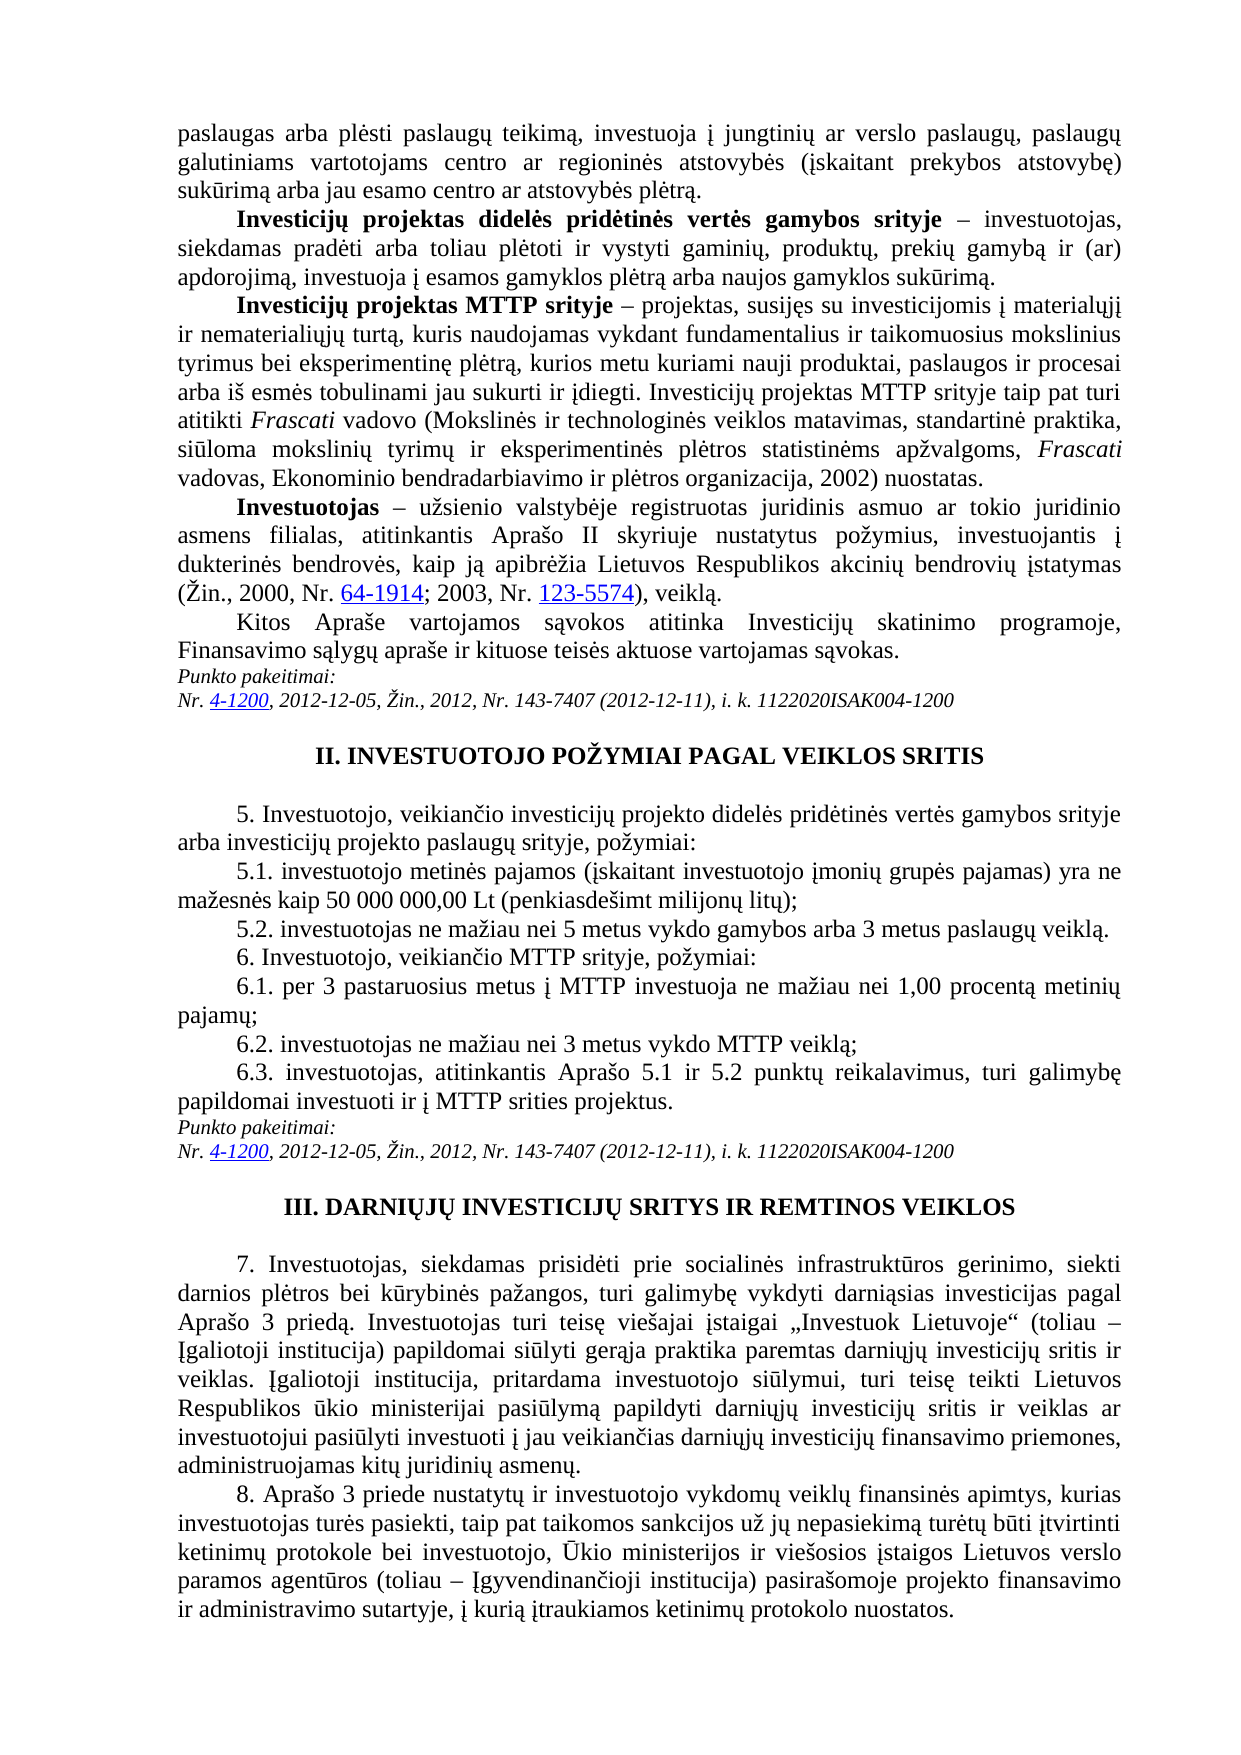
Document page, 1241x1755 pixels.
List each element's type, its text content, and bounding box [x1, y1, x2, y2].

text Kitos Apraše vartojamos sąvokos atitinka Investicijų skatinimo programoje, Finansavimo sąlygų apraše ir kituose teisės aktuose vartojamas sąvokas. [177, 607, 1122, 664]
text 6.1. per 3 pastaruosius metus į MTTP investuoja ne mažiau nei 1,00 procentą metinių pajamų; [177, 971, 1122, 1029]
text paslaugas arba plėsti paslaugų teikimą, investuoja į jungtinių ar verslo paslaugų, paslaugų galutiniams vartotojams centro ar regioninės atstovybės (įskaitant prekybos atstovybę) sukūrimą arba jau esamo centro ar atstovybės plėtrą. [177, 118, 1122, 204]
text Investuotojas – užsienio valstybėje registruotas juridinis asmuo ar tokio juridinio asmens filialas, atitinkantis Aprašo II skyriuje nustatytus požymius, investuojantis į dukterinės bendrovės, kaip ją apibrėžia Lietuvos Respublikos akcinių bendrovių įstatymas (Žin., 2000, Nr. 64-1914; 2003, Nr. 123-5574), veiklą. [177, 492, 1122, 607]
text Investicijų projektas didelės pridėtinės vertės gamybos srityje – investuotojas, siekdamas pradėti arba toliau plėtoti ir vystyti gaminių, produktų, prekių gamybą ir (ar) apdorojimą, investuoja į esamos gamyklos plėtrą arba naujos gamyklos sukūrimą. [177, 204, 1122, 291]
text Nr. 4-1200, 2012-12-05, Žin., 2012, Nr. 143-7407 (2012-12-11), i. k. 1122020ISAK004-1200 [177, 1139, 1122, 1163]
text 6. Investuotojo, veikiančio MTTP srityje, požymiai: [177, 942, 1122, 971]
text 6.3. investuotojas, atitinkantis Aprašo 5.1 ir 5.2 punktų reikalavimus, turi galimybę papildomai investuoti ir į MTTP srities projektus. [177, 1057, 1122, 1115]
text 8. Aprašo 3 priede nustatytų ir investuotojo vykdomų veiklų finansinės apimtys, kurias investuotojas turės pasiekti, taip pat taikomos sankcijos už jų nepasiekimą turėtų būti įtvirtinti ketinimų protokole bei investuotojo, Ūkio ministerijos ir viešosios įstaigos Lietuvos verslo paramos agentūros (toliau – Įgyvendinančioji institucija) pasirašomoje projekto finansavimo ir administravimo sutartyje, į kurią įtraukiamos ketinimų protokolo nuostatos. [177, 1479, 1122, 1623]
text Investicijų projektas MTTP srityje – projektas, susijęs su investicijomis į materialųjį ir nematerialiųjų turtą, kuris naudojamas vykdant fundamentalius ir taikomuosius mokslinius tyrimus bei eksperimentinę plėtrą, kurios metu kuriami nauji produktai, paslaugos ir procesai arba iš esmės tobulinami jau sukurti ir įdiegti. Investicijų projektas MTTP srityje taip pat turi atitikti Frascati vadovo (Mokslinės ir technologinės veiklos matavimas, standartinė praktika, siūloma mokslinių tyrimų ir eksperimentinės plėtros statistinėms apžvalgoms, Frascati vadovas, Ekonominio bendradarbiavimo ir plėtros organizacija, 2002) nuostatas. [177, 291, 1122, 492]
text 6.2. investuotojas ne mažiau nei 3 metus vykdo MTTP veiklą; [177, 1029, 1122, 1057]
text II. INVESTUOTOJo POŽYMIAI PAGAL VEIKLOS SRITIS [177, 741, 1122, 770]
text Punkto pakeitimai: [177, 1115, 1122, 1139]
text Punkto pakeitimai: [177, 664, 1122, 688]
text 5.2. investuotojas ne mažiau nei 5 metus vykdo gamybos arba 3 metus paslaugų veiklą. [177, 914, 1122, 942]
text 7. Investuotojas, siekdamas prisidėti prie socialinės infrastruktūros gerinimo, siekti darnios plėtros bei kūrybinės pažangos, turi galimybę vykdyti darniąsias investicijas pagal Aprašo 3 priedą. Investuotojas turi teisę viešajai įstaigai „Investuok Lietuvoje“ (toliau – Įgaliotoji institucija) papildomai siūlyti gerąja praktika paremtas darniųjų investicijų sritis ir veiklas. Įgaliotoji institucija, pritardama investuotojo siūlymui, turi teisę teikti Lietuvos Respublikos ūkio ministerijai pasiūlymą papildyti darniųjų investicijų sritis ir veiklas ar investuotojui pasiūlyti investuoti į jau veikiančias darniųjų investicijų finansavimo priemones, administruojamas kitų juridinių asmenų. [177, 1249, 1122, 1479]
text 5.1. investuotojo metinės pajamos (įskaitant investuotojo įmonių grupės pajamas) yra ne mažesnės kaip 50 000 000,00 Lt (penkiasdešimt milijonų litų); [177, 856, 1122, 914]
text III. DARNIŲJŲ INVESTICIJŲ SRITYS IR REMTINOS VEIKLOS [177, 1192, 1122, 1221]
text Nr. 4-1200, 2012-12-05, Žin., 2012, Nr. 143-7407 (2012-12-11), i. k. 1122020ISAK004-1200 [177, 688, 1122, 712]
text 5. Investuotojo, veikiančio investicijų projekto didelės pridėtinės vertės gamybos srityje arba investicijų projekto paslaugų srityje, požymiai: [177, 799, 1122, 856]
